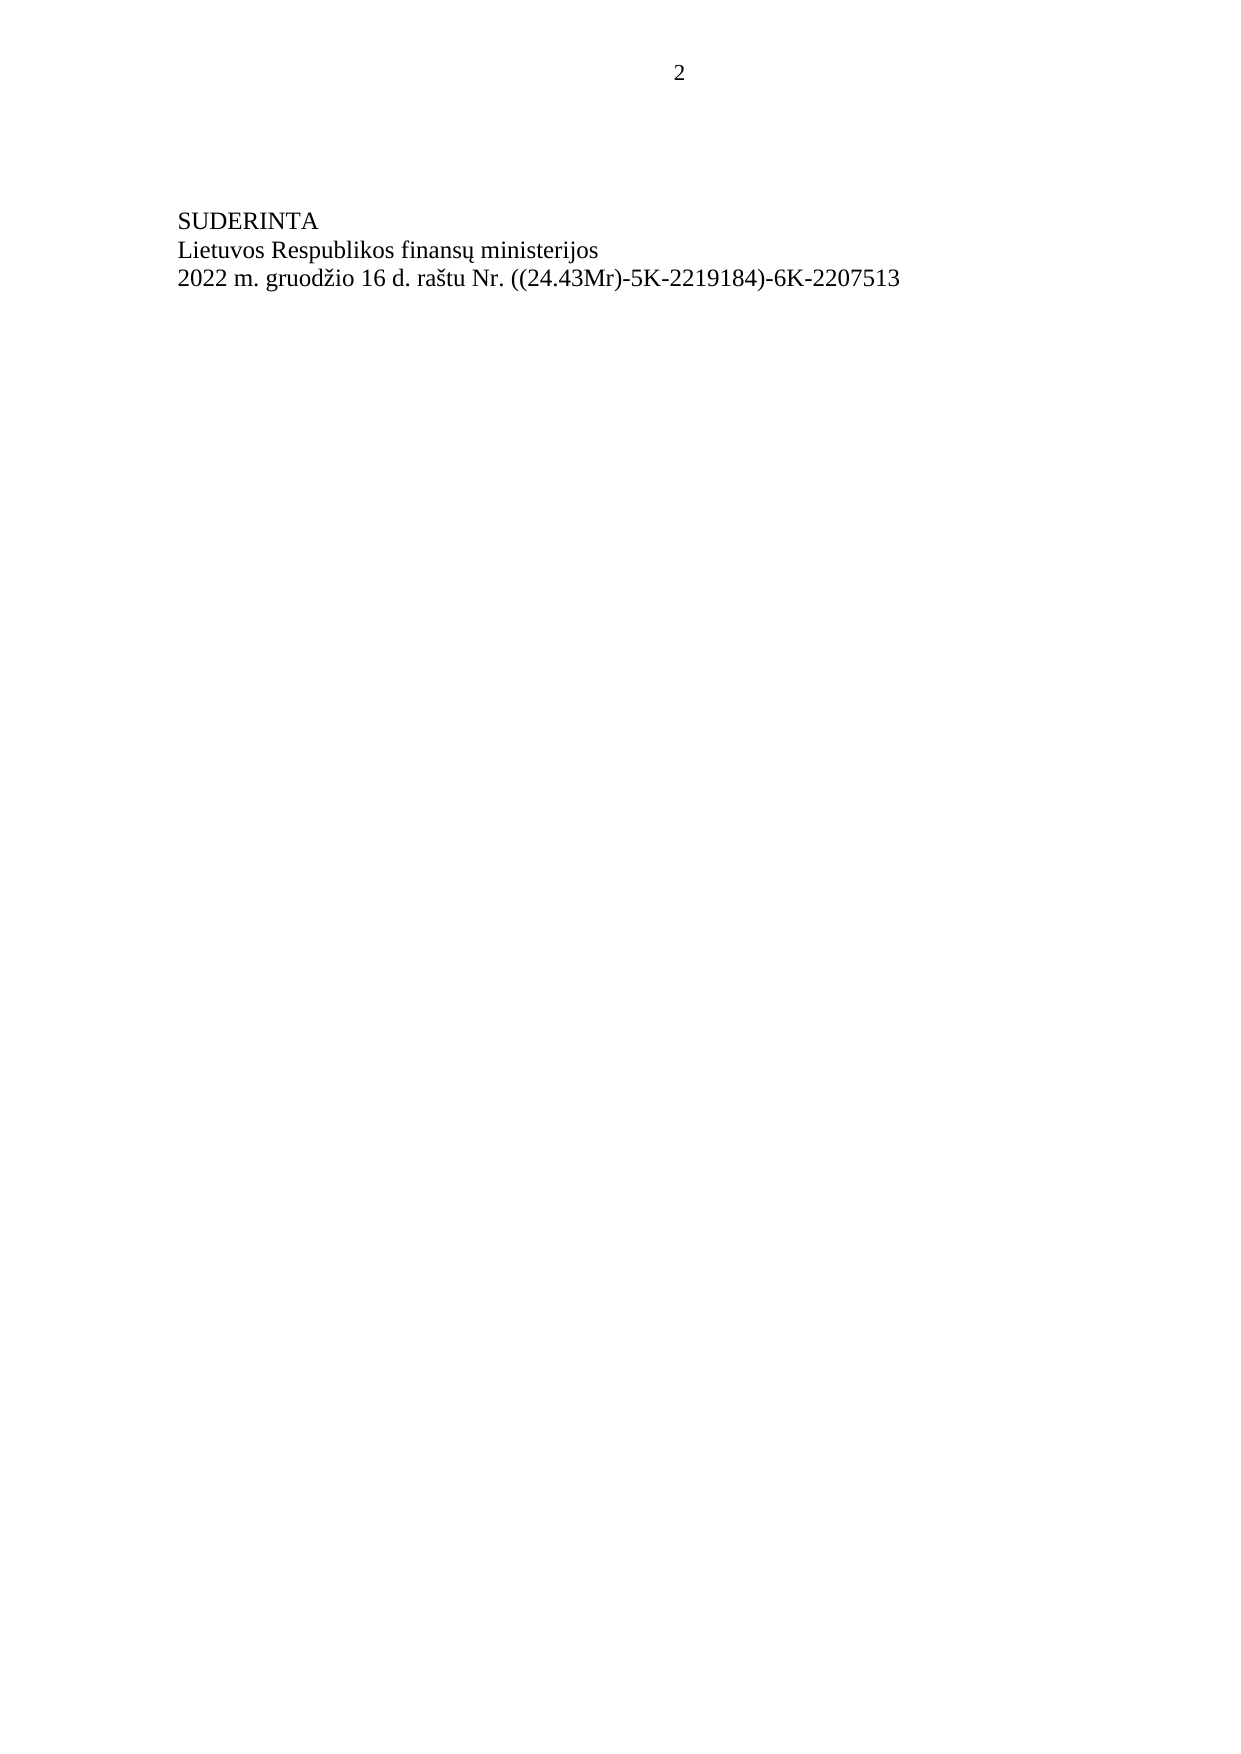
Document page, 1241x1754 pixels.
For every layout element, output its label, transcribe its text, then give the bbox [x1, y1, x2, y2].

text Lietuvos Respublikos finansų ministerijos [177, 235, 1181, 263]
text SUDERINTA [177, 206, 1181, 235]
text 2022 m. gruodžio 16 d. raštu Nr. ((24.43Mr)-5K-2219184)-6K-2207513 [177, 263, 1181, 292]
